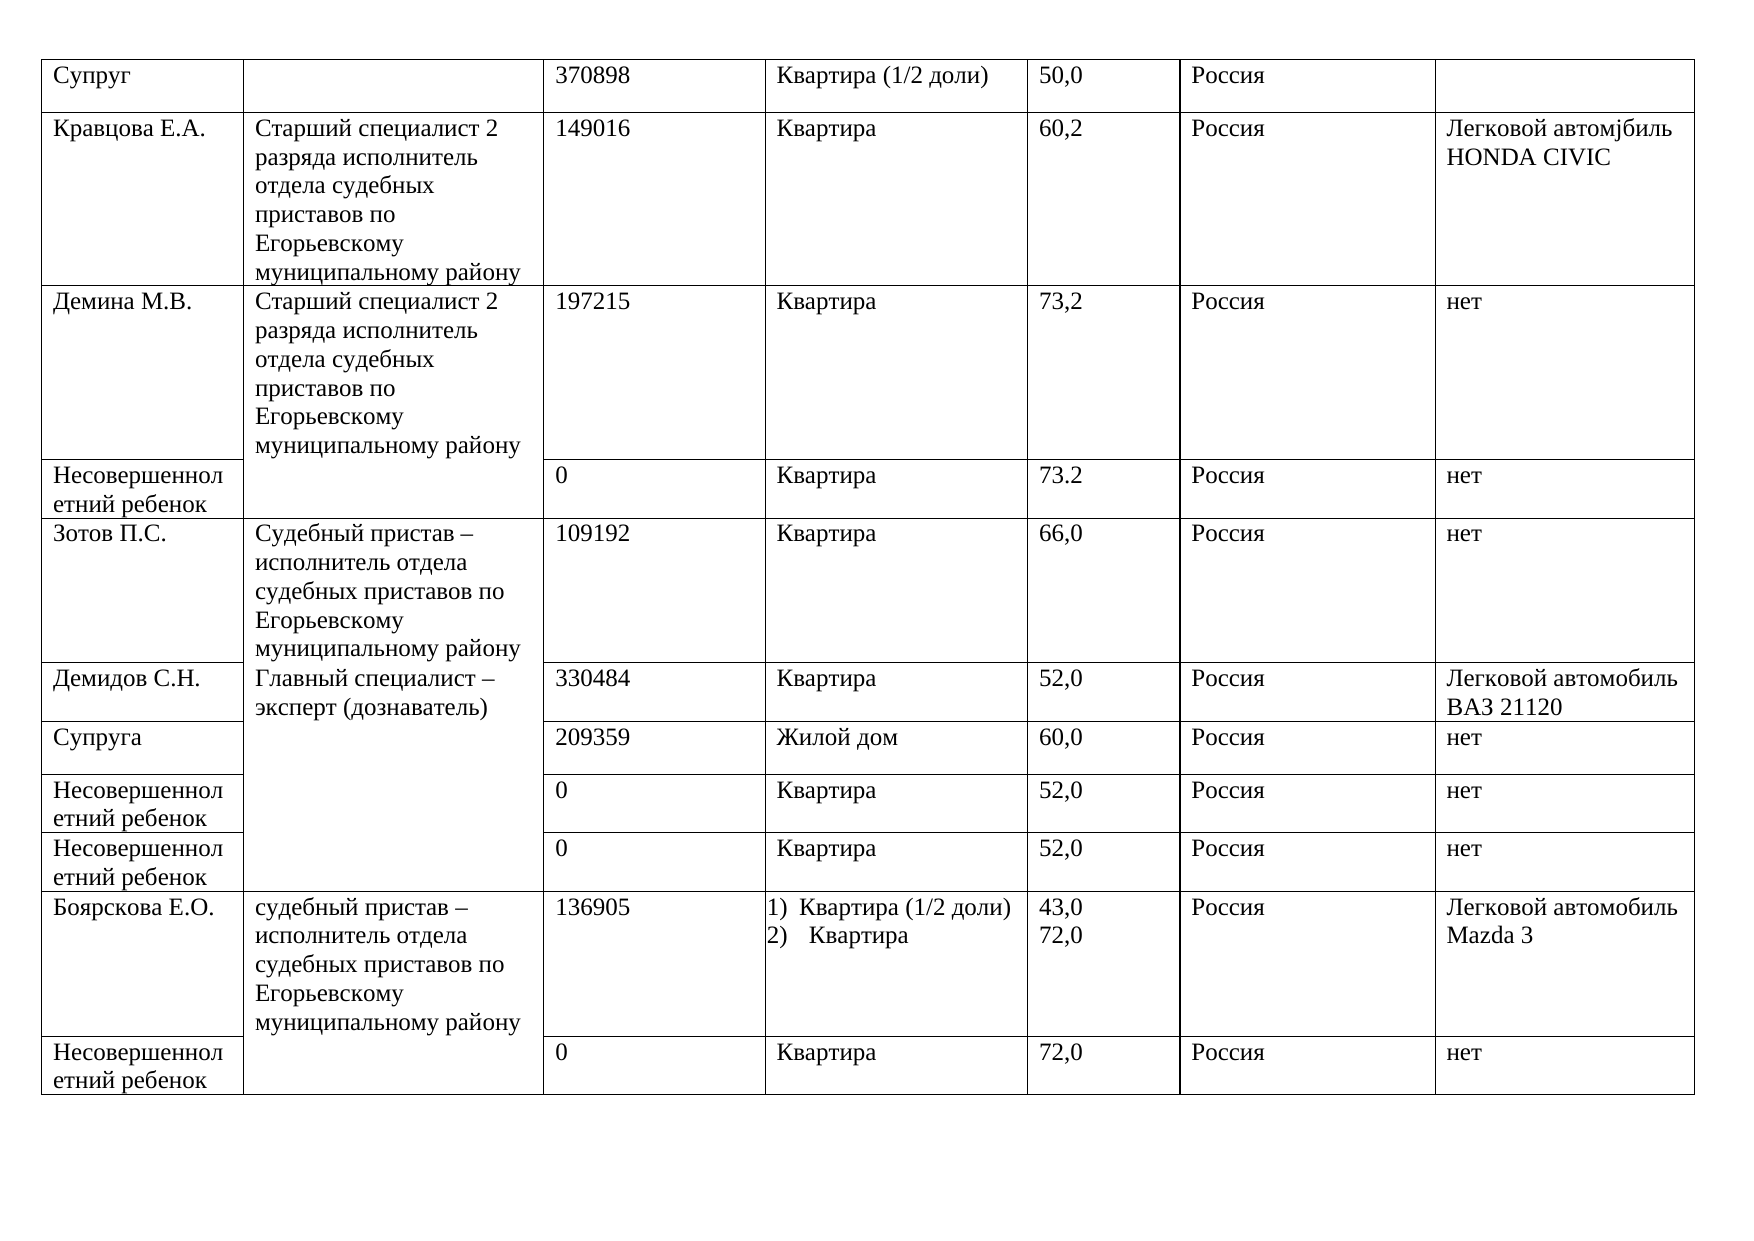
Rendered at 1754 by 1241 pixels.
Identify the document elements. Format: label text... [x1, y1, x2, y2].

table_cell 0 [544, 833, 765, 891]
table_cell Россия [1181, 833, 1435, 891]
table_cell Легковой автомобиль ВАЗ 21120 [1436, 663, 1694, 721]
table_cell Несовершеннолетний ребенок [42, 460, 243, 517]
table_cell 0 [544, 1037, 765, 1094]
table_cell 370898 [544, 60, 765, 112]
table_cell 60,0 [1028, 722, 1179, 774]
table_cell Несовершеннолетний ребенок [42, 1037, 243, 1094]
table_cell Боярскова Е.О. [42, 892, 243, 1036]
table_cell [244, 774, 543, 832]
table_cell 0 [544, 775, 765, 832]
table_cell Судебный пристав – исполнитель отдела судебных приставов по Егорьевскому муниципальному району [244, 519, 543, 662]
table_cell 136905 [544, 892, 765, 1036]
table_cell Россия [1181, 1037, 1435, 1094]
table_cell 52,0 [1028, 833, 1179, 891]
table_cell нет [1436, 722, 1694, 774]
table_cell Россия [1181, 775, 1435, 832]
table_cell Супруг [42, 60, 243, 112]
table_cell Демидов С.Н. [42, 663, 243, 721]
table_cell Легковой автомjбиль HONDA CIVIC [1436, 113, 1694, 285]
table_cell Россия [1181, 892, 1435, 1036]
table_cell Квартира [766, 663, 1027, 721]
table_cell Квартира [766, 775, 1027, 832]
table_cell Легковой автомобиль Mazda 3 [1436, 892, 1694, 1036]
table_cell Демина М.В. [42, 286, 243, 459]
table_cell Несовершеннолетний ребенок [42, 833, 243, 891]
table_cell Россия [1181, 460, 1435, 517]
table_cell [244, 721, 543, 774]
table_cell Россия [1181, 60, 1435, 112]
table_cell Квартира (1/2 доли) Квартира [766, 892, 1027, 1036]
table_cell нет [1436, 833, 1694, 891]
table_cell нет [1436, 460, 1694, 517]
table_cell Старший специалист 2 разряда исполнитель отдела судебных приставов по Егорьевскому муниципальному району [244, 113, 543, 285]
table_cell Старший специалист 2 разряда исполнитель отдела судебных приставов по Егорьевскому муниципальному району [244, 286, 543, 459]
table_cell 66,0 [1028, 519, 1179, 662]
table_cell 52,0 [1028, 663, 1179, 721]
table_cell [1436, 60, 1694, 112]
table_cell 109192 [544, 519, 765, 662]
table_cell Квартира [766, 460, 1027, 517]
table_cell Квартира (1/2 доли) [766, 60, 1027, 112]
table_cell Россия [1181, 663, 1435, 721]
table_cell 149016 [544, 113, 765, 285]
table_cell Россия [1181, 113, 1435, 285]
table_cell Несовершеннолетний ребенок [42, 775, 243, 832]
table_cell нет [1436, 1037, 1694, 1094]
table_cell [244, 1036, 543, 1094]
table_cell Квартира [766, 1037, 1027, 1094]
table_cell Квартира [766, 519, 1027, 662]
table_cell Россия [1181, 722, 1435, 774]
table_cell 73,2 [1028, 286, 1179, 459]
table_cell 43,0 72,0 [1028, 892, 1179, 1036]
table_cell Квартира [766, 113, 1027, 285]
table_cell Супруга [42, 722, 243, 774]
table_cell Жилой дом [766, 722, 1027, 774]
table_cell Зотов П.С. [42, 519, 243, 662]
table_cell 52,0 [1028, 775, 1179, 832]
table_cell 72,0 [1028, 1037, 1179, 1094]
table_cell 197215 [544, 286, 765, 459]
table_cell Кравцова Е.А. [42, 113, 243, 285]
table_cell Главный специалист – эксперт (дознаватель) [244, 662, 543, 721]
table_cell 73.2 [1028, 460, 1179, 517]
table_cell нет [1436, 286, 1694, 459]
table_cell 209359 [544, 722, 765, 774]
table_cell Россия [1181, 519, 1435, 662]
table_cell 330484 [544, 663, 765, 721]
table_cell судебный пристав – исполнитель отдела судебных приставов по Егорьевскому муниципальному району [244, 892, 543, 1036]
table_cell нет [1436, 775, 1694, 832]
table_cell Россия [1181, 286, 1435, 459]
table_cell [244, 459, 543, 517]
table_cell Квартира [766, 286, 1027, 459]
table_cell [244, 60, 543, 112]
table_cell 60,2 [1028, 113, 1179, 285]
table_cell Квартира [766, 833, 1027, 891]
table_cell 50,0 [1028, 60, 1179, 112]
table_cell [244, 832, 543, 891]
table_cell нет [1436, 519, 1694, 662]
table_cell 0 [544, 460, 765, 517]
